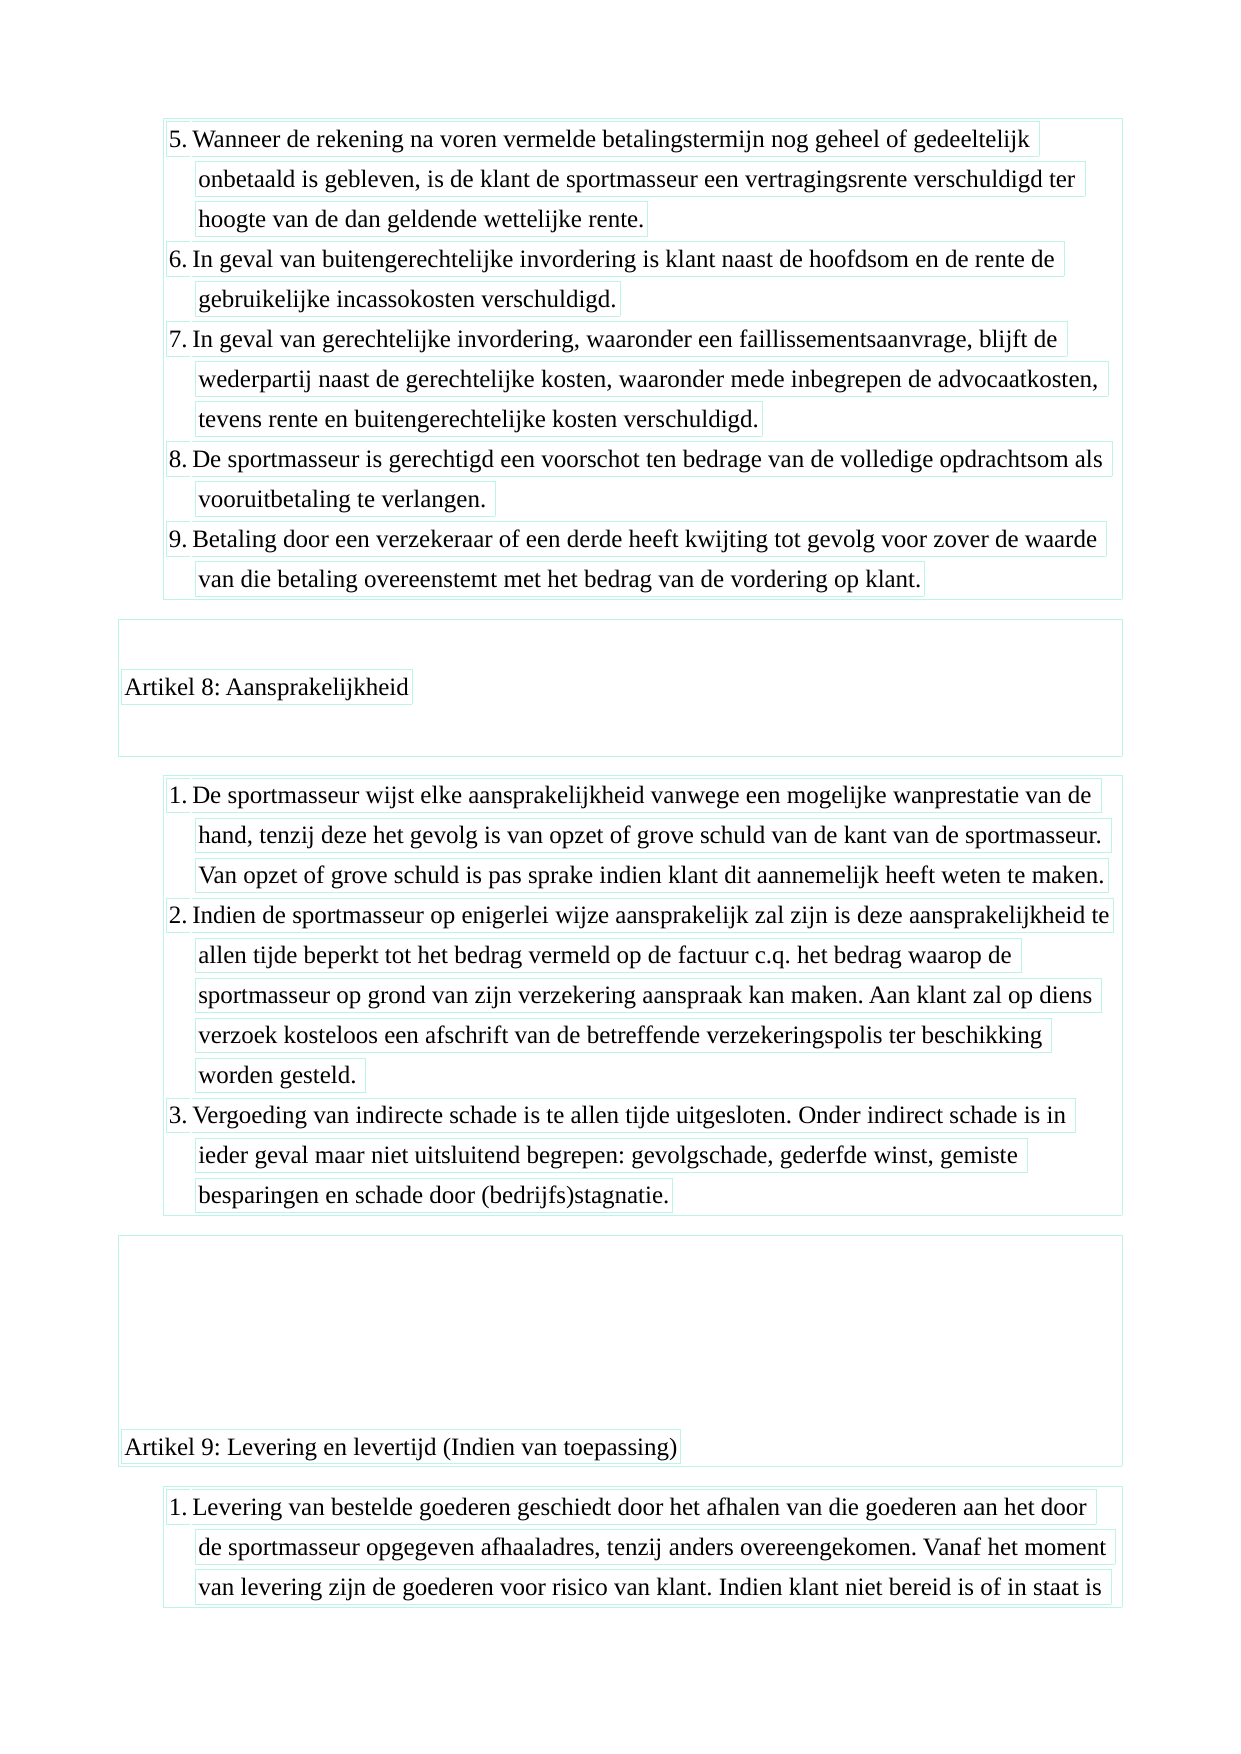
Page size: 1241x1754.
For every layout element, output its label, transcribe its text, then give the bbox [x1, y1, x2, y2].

list Betaling door een verzekeraar of een derde heeft kwijting tot gevolg voor zover de waarde van die betaling overeenstemt met het bedrag van de vordering op klant. [164, 518, 1122, 599]
list De sportmasseur is gerechtigd een voorschot ten bedrage van de volledige opdrachtsom als vooruitbetaling te verlangen. [164, 438, 1122, 516]
text Artikel 9: Levering en levertijd (Indien van toepassing) [119, 1426, 1122, 1466]
list In geval van buitengerechtelijke invordering is klant naast de hoofdsom en de rente de gebruikelijke incassokosten verschuldigd. [164, 238, 1122, 316]
list Wanneer de rekening na voren vermelde betalingstermijn nog geheel of gedeeltelijk onbetaald is gebleven, is de klant de sportmasseur een vertragingsrente verschuldigd ter hoogte van de dan geldende wettelijke rente. [164, 119, 1122, 236]
list Indien de sportmasseur op enigerlei wijze aansprakelijk zal zijn is deze aansprakelijkheid te allen tijde beperkt tot het bedrag vermeld op de factuur c.q. het bedrag waarop de sportmasseur op grond van zijn verzekering aanspraak kan maken. Aan klant zal op diens verzoek kosteloos een afschrift van de betreffende verzekeringspolis ter beschikking worden gesteld. [164, 894, 1122, 1092]
list In geval van gerechtelijke invordering, waaronder een faillissementsaanvrage, blijft de wederpartij naast de gerech­telijke kosten, waaronder mede inbegrepen de advocaatkosten, tevens rente en buitengerechtelijke kosten verschuldigd. [164, 318, 1122, 436]
text Artikel 8: Aansprakelijkheid [119, 666, 1122, 704]
list Levering van bestelde goederen geschiedt door het afhalen van die goederen aan het door de sportmasseur opgegeven afhaaladres, tenzij anders overeengekomen. Vanaf het moment van levering zijn de goederen voor risico van klant. Indien klant niet bereid is of in staat is [164, 1487, 1122, 1607]
list Vergoeding van indirecte schade is te allen tijde uitgesloten. Onder indirect schade is in ieder geval maar niet uitsluitend begrepen: gevolgschade, gederfde winst, gemiste besparingen en schade door (bedrijfs)stagnatie. [164, 1094, 1122, 1215]
list De sportmasseur wijst elke aansprakelijkheid vanwege een mogelijke wanprestatie van de hand, tenzij deze het gevolg is van opzet of grove schuld van de kant van de sportmasseur. Van opzet of grove schuld is pas sprake indien klant dit aannemelijk heeft weten te maken. [164, 776, 1122, 892]
